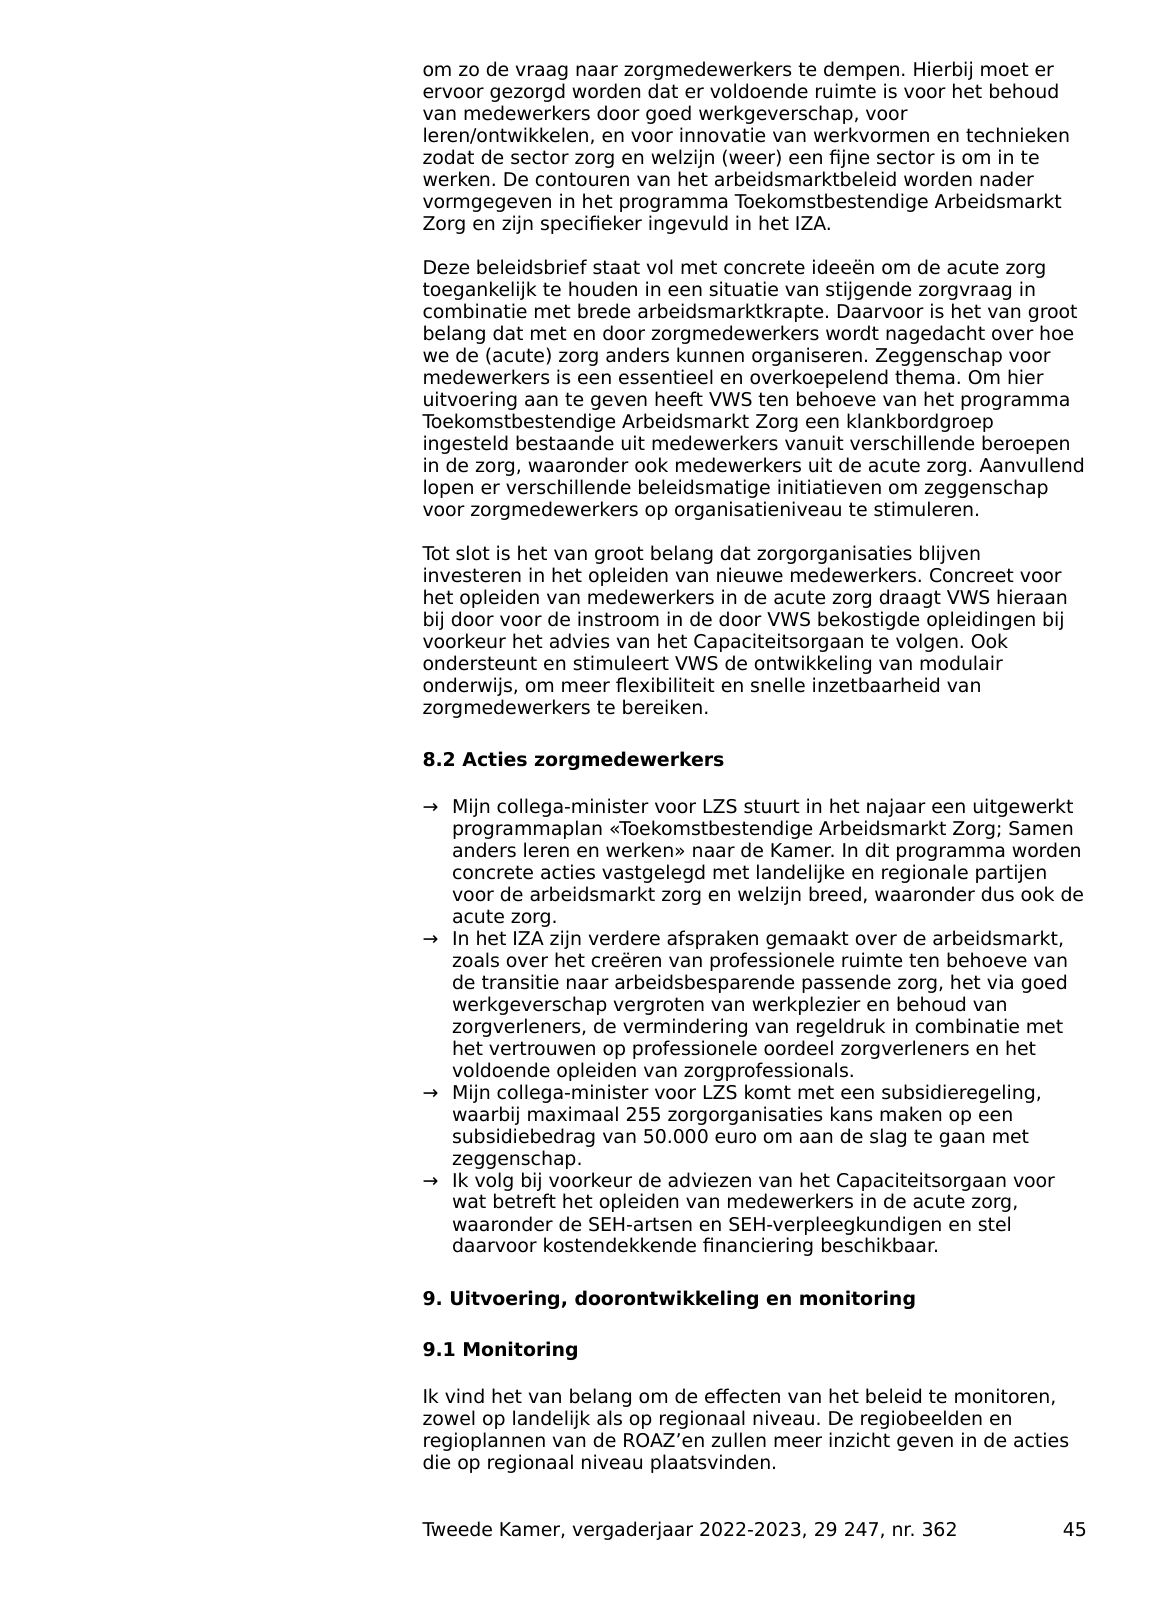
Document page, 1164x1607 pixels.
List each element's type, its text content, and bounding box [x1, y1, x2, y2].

subtitle 8.2 Acties zorgmedewerkers [422, 749, 1087, 771]
text Ik vind het van belang om de effecten van het beleid te monitoren, zowel op landelijk als op regionaal niveau. De regiobeelden en regioplannen van de ROAZ’en zullen meer inzicht geven in de acties die op regionaal niveau plaatsvinden. [422, 1386, 1087, 1474]
text om zo de vraag naar zorgmedewerkers te dempen. Hierbij moet er ervoor gezorgd worden dat er voldoende ruimte is voor het behoud van medewerkers door goed werkgeverschap, voor leren/ontwikkelen, en voor innovatie van werkvormen en technieken zodat de sector zorg en welzijn (weer) een fijne sector is om in te werken. De contouren van het arbeidsmarktbeleid worden nader vormgegeven in het programma Toekomstbestendige Arbeidsmarkt Zorg en zijn specifieker ingevuld in het IZA. [422, 59, 1087, 235]
subtitle 9.1 Monitoring [422, 1339, 1087, 1361]
text Tot slot is het van groot belang dat zorgorganisaties blijven investeren in het opleiden van nieuwe medewerkers. Concreet voor het opleiden van medewerkers in de acute zorg draagt VWS hieraan bij door voor de instroom in de door VWS bekostigde opleidingen bij voorkeur het advies van het Capaciteitsorgaan te volgen. Ook ondersteunt en stimuleert VWS de ontwikkeling van modulair onderwijs, om meer flexibiliteit en snelle inzetbaarheid van zorgmedewerkers te bereiken. [422, 543, 1087, 719]
text → In het IZA zijn verdere afspraken gemaakt over de arbeidsmarkt, zoals over het creëren van professionele ruimte ten behoeve van de transitie naar arbeidsbesparende passende zorg, het via goed werkgeverschap vergroten van werkplezier en behoud van zorgverleners, de vermindering van regeldruk in combinatie met het vertrouwen op professionele oordeel zorgverleners en het voldoende opleiden van zorgprofessionals. [422, 928, 1087, 1082]
text → Mijn collega-minister voor LZS komt met een subsidieregeling, waarbij maximaal 255 zorgorganisaties kans maken op een subsidiebedrag van 50.000 euro om aan de slag te gaan met zeggenschap. [422, 1082, 1087, 1169]
text → Ik volg bij voorkeur de adviezen van het Capaciteitsorgaan voor wat betreft het opleiden van medewerkers in de acute zorg, waaronder de SEH-artsen en SEH-verpleegkundigen en stel daarvoor kostendekkende financiering beschikbaar. [422, 1169, 1087, 1257]
subtitle 9. Uitvoering, doorontwikkeling en monitoring [422, 1287, 1087, 1309]
text Deze beleidsbrief staat vol met concrete ideeën om de acute zorg toegankelijk te houden in een situatie van stijgende zorgvraag in combinatie met brede arbeidsmarktkrapte. Daarvoor is het van groot belang dat met en door zorgmedewerkers wordt nagedacht over hoe we de (acute) zorg anders kunnen organiseren. Zeggenschap voor medewerkers is een essentieel en overkoepelend thema. Om hier uitvoering aan te geven heeft VWS ten behoeve van het programma Toekomstbestendige Arbeidsmarkt Zorg een klankbordgroep ingesteld bestaande uit medewerkers vanuit verschillende beroepen in de zorg, waaronder ook medewerkers uit de acute zorg. Aanvullend lopen er verschillende beleidsmatige initiatieven om zeggenschap voor zorgmedewerkers op organisatieniveau te stimuleren. [422, 257, 1087, 521]
text → Mijn collega-minister voor LZS stuurt in het najaar een uitgewerkt programmaplan «Toekomstbestendige Arbeidsmarkt Zorg; Samen anders leren en werken» naar de Kamer. In dit programma worden concrete acties vastgelegd met landelijke en regionale partijen voor de arbeidsmarkt zorg en welzijn breed, waaronder dus ook de acute zorg. [422, 796, 1087, 928]
